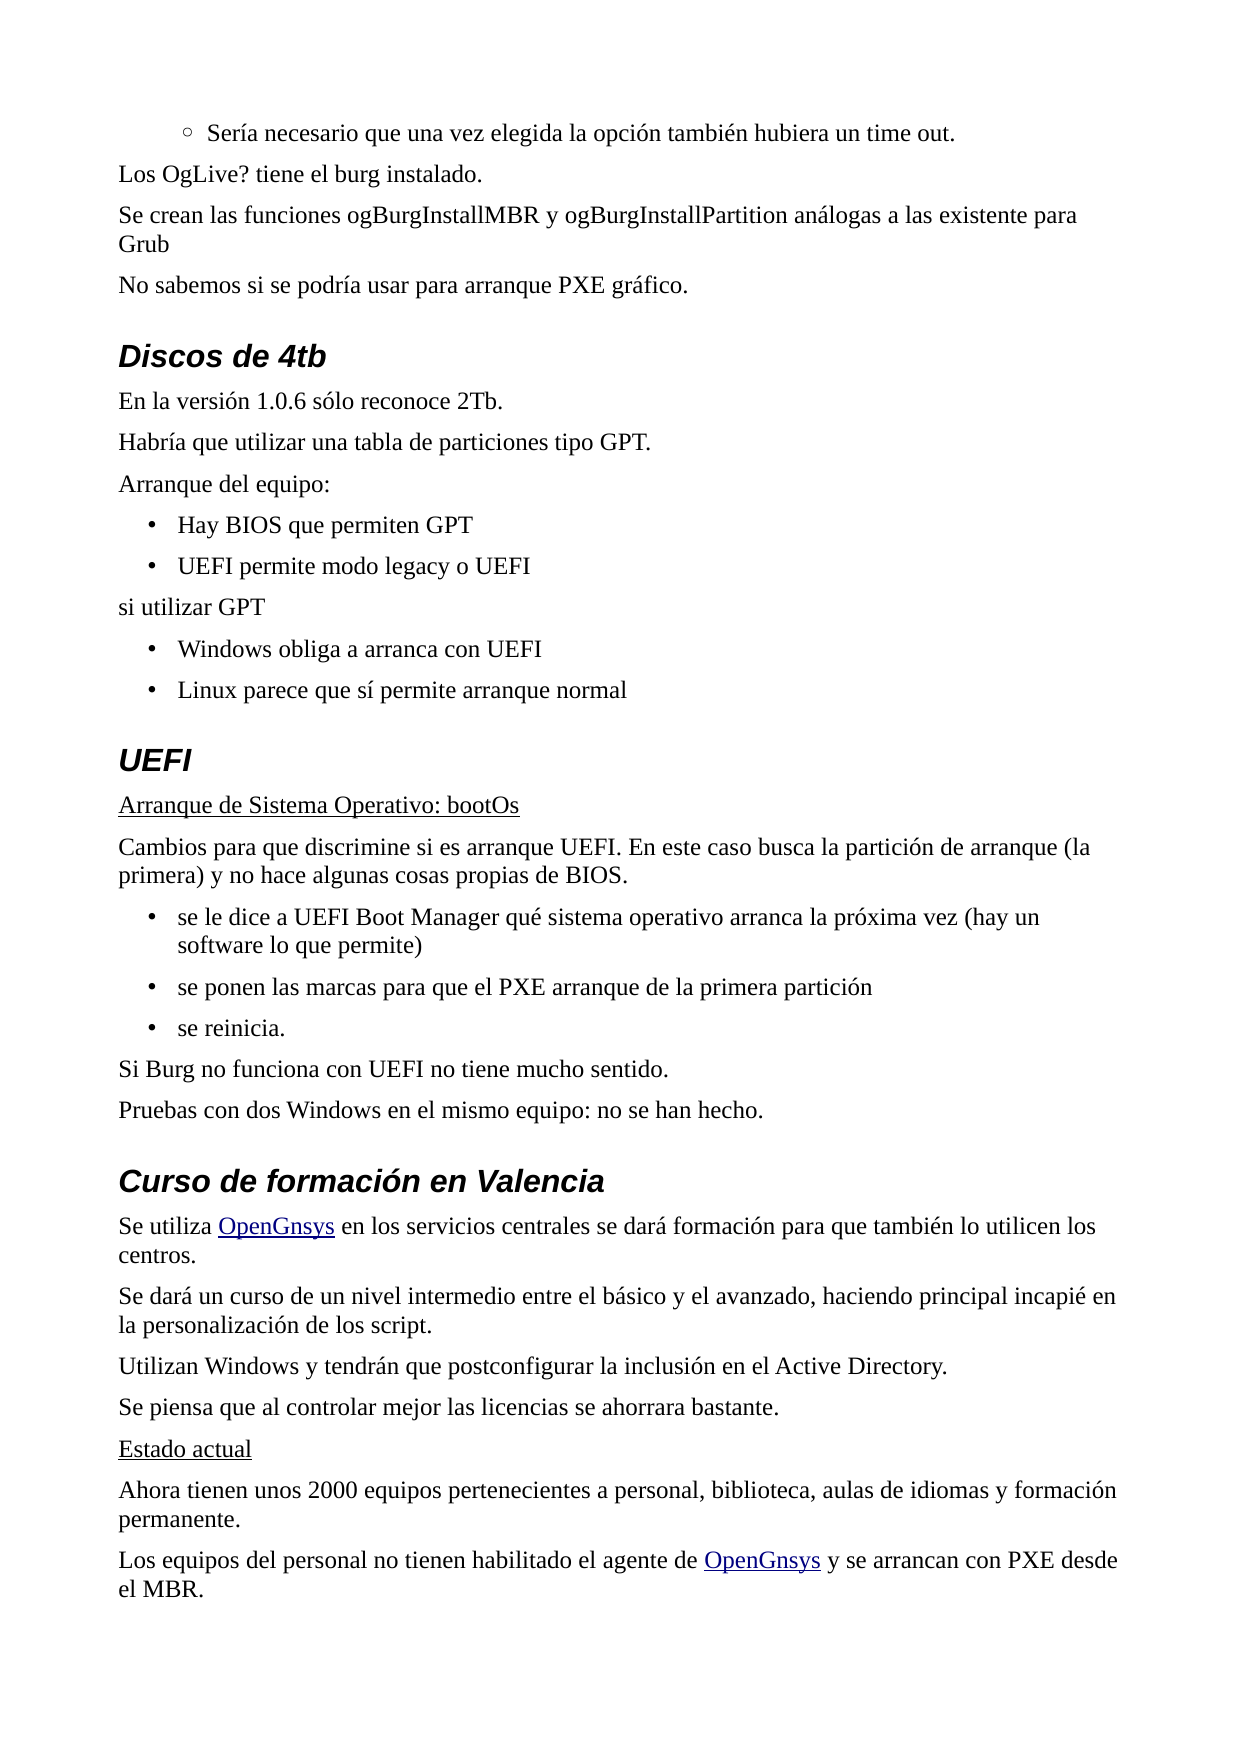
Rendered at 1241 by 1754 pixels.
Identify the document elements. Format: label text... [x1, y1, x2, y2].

text Pruebas con dos Windows en el mismo equipo: no se han hecho. [118, 1096, 1122, 1124]
list Sería necesario que una vez elegida la opción también hubiera un time out. [177, 118, 1122, 147]
text Se piensa que al controlar mejor las licencias se ahorrara bastante. [118, 1392, 1122, 1421]
list Windows obliga a arranca con UEFI [148, 634, 1122, 662]
list se ponen las marcas para que el PXE arranque de la primera partición [148, 972, 1122, 1001]
text Ahora tienen unos 2000 equipos pertenecientes a personal, biblioteca, aulas de idiomas y formación permanente. [118, 1475, 1122, 1532]
text En la versión 1.0.6 sólo reconoce 2Tb. [118, 386, 1122, 415]
text Arranque del equipo: [118, 469, 1122, 497]
text Se dará un curso de un nivel intermedio entre el básico y el avanzado, haciendo principal incapié en la personalización de los script. [118, 1281, 1122, 1339]
text Los OgLive? tiene el burg instalado. [118, 159, 1122, 188]
text Se crean las funciones ogBurgInstallMBR y ogBurgInstallPartition análogas a las existente para Grub [118, 201, 1122, 258]
subtitle Discos de 4tb [118, 337, 1122, 374]
text Si Burg no funciona con UEFI no tiene mucho sentido. [118, 1054, 1122, 1083]
text Estado actual [118, 1434, 1122, 1462]
list se le dice a UEFI Boot Manager qué sistema operativo arranca la próxima vez (hay un software lo que permite) [148, 902, 1122, 959]
list Hay BIOS que permiten GPT [148, 510, 1122, 539]
list Linux parece que sí permite arranque normal [148, 675, 1122, 704]
text Los equipos del personal no tienen habilitado el agente de OpenGnsys y se arrancan con PXE desde el MBR. [118, 1545, 1122, 1602]
text Cambios para que discrimine si es arranque UEFI. En este caso busca la partición de arranque (la primera) y no hace algunas cosas propias de BIOS. [118, 832, 1122, 889]
text Se utiliza OpenGnsys en los servicios centrales se dará formación para que también lo utilicen los centros. [118, 1211, 1122, 1269]
text Arranque de Sistema Operativo: bootOs [118, 791, 1122, 819]
list se reinicia. [148, 1013, 1122, 1042]
list UEFI permite modo legacy o UEFI [148, 551, 1122, 580]
text No sabemos si se podría usar para arranque PXE gráfico. [118, 271, 1122, 299]
subtitle UEFI [118, 741, 1122, 778]
text Utilizan Windows y tendrán que postconfigurar la inclusión en el Active Directory. [118, 1351, 1122, 1380]
text Habría que utilizar una tabla de particiones tipo GPT. [118, 427, 1122, 456]
text si utilizar GPT [118, 592, 1122, 621]
subtitle Curso de formación en Valencia [118, 1162, 1122, 1199]
